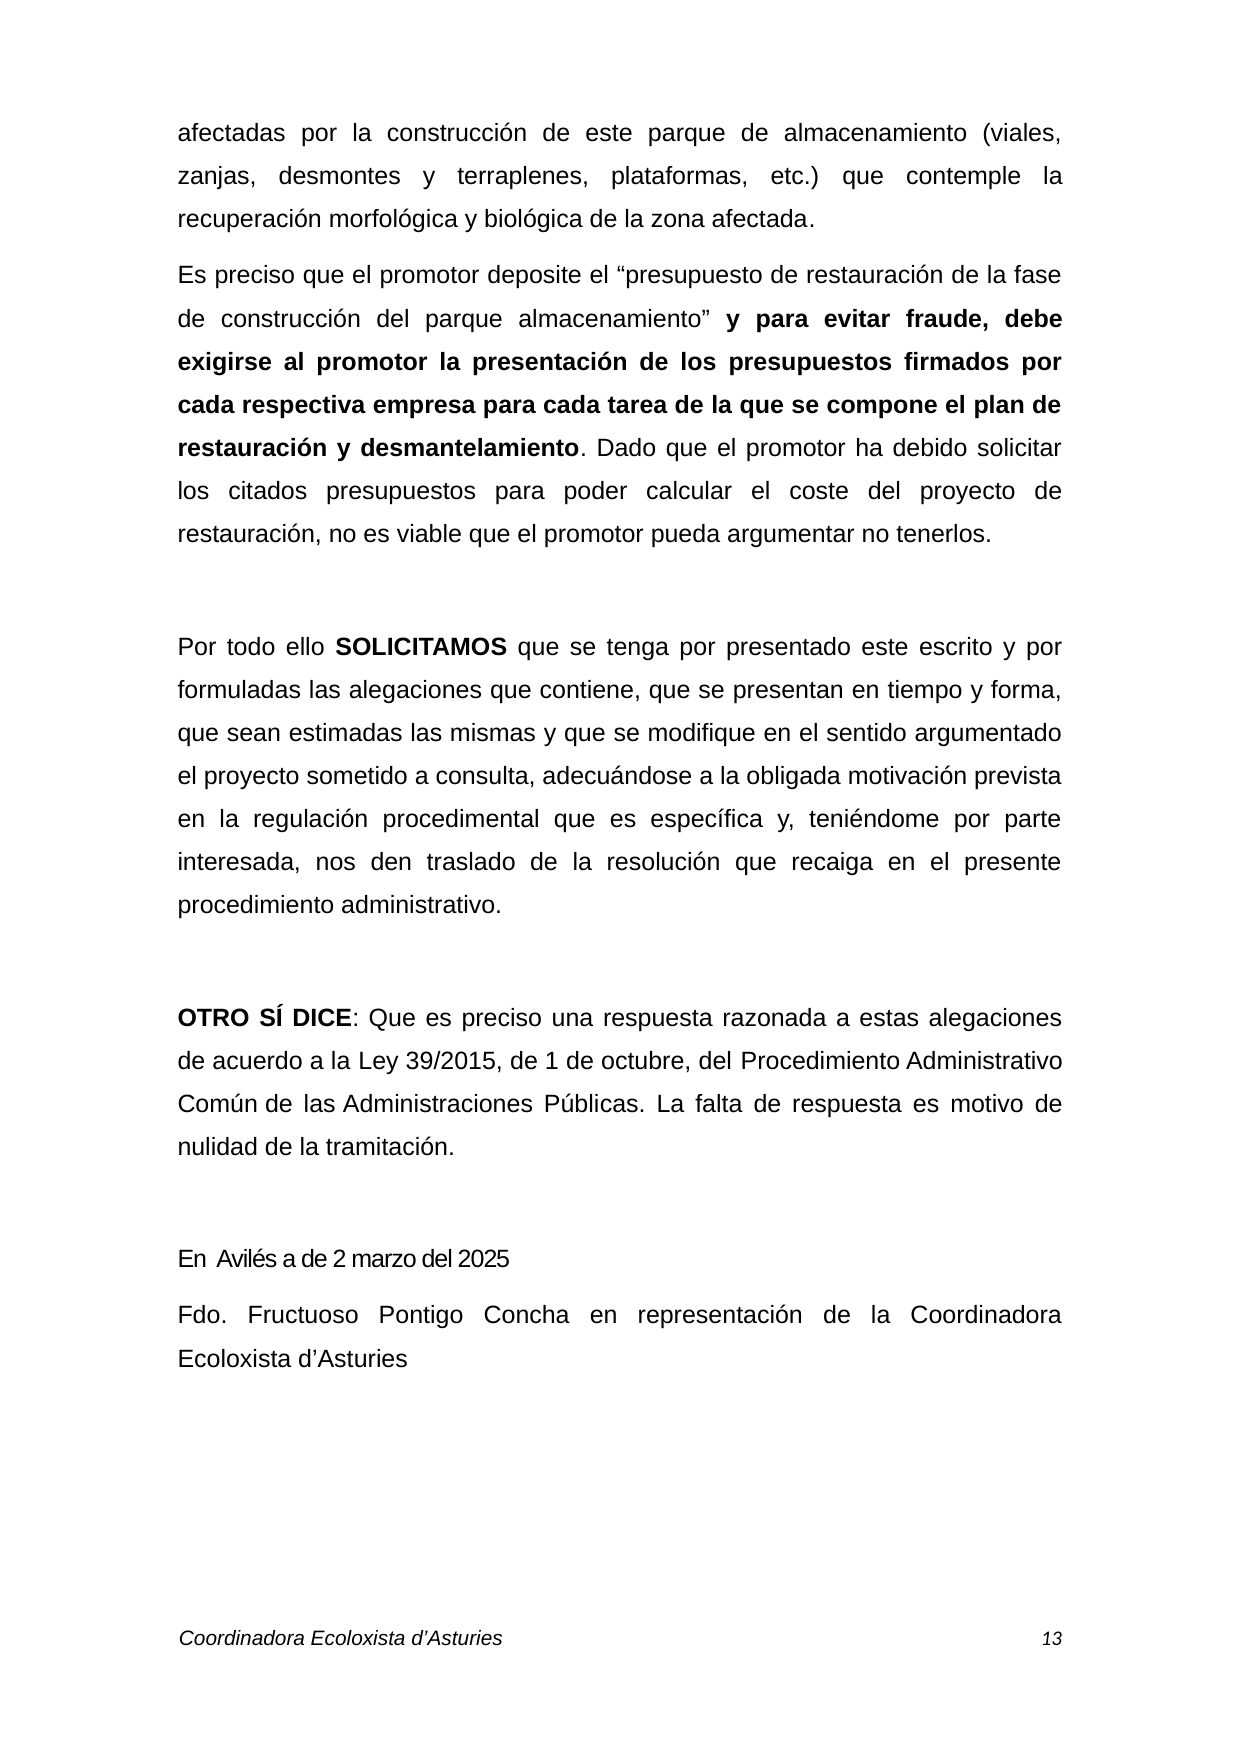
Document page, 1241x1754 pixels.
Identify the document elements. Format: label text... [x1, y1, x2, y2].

text Fdo. Fructuoso Pontigo Concha en representación de la Coordinadora Ecoloxista d’Asturies [177, 1300, 1063, 1372]
text afectadas por la construcción de este parque de almacenamiento (viales, zanjas, desmontes y terraplenes, plataformas, etc.) que contemple la recuperación morfológica y biológica de la zona afectada. [177, 118, 1063, 233]
text Por todo ello SOLICITAMOS que se tenga por presentado este escrito y por formuladas las alegaciones que contiene, que se presentan en tiempo y forma, que sean estimadas las mismas y que se modifique en el sentido argumentado el proyecto sometido a consulta, adecuándose a la obligada motivación prevista en la regulación procedimental que es específica y, teniéndome por parte interesada, nos den traslado de la resolución que recaiga en el presente procedimiento administrativo. [177, 632, 1063, 919]
text Es preciso que el promotor deposite el “presupuesto de restauración de la fase de construcción del parque almacenamiento” y para evitar fraude, debe exigirse al promotor la presentación de los presupuestos firmados por cada respectiva empresa para cada tarea de la que se compone el plan de restauración y desmantelamiento. Dado que el promotor ha debido solicitar los citados presupuestos para poder calcular el coste del proyecto de restauración, no es viable que el promotor pueda argumentar no tenerlos. [177, 261, 1063, 548]
text En Avilés a de 2 marzo del 2025 [177, 1244, 1063, 1273]
text OTRO SÍ DICE: Que es preciso una respuesta razonada a estas alegaciones de acuerdo a la Ley 39/2015, de 1 de octubre, del Procedimiento Administrativo Común de las Administraciones Públicas. La falta de respuesta es motivo de nulidad de la tramitación. [177, 1003, 1063, 1161]
